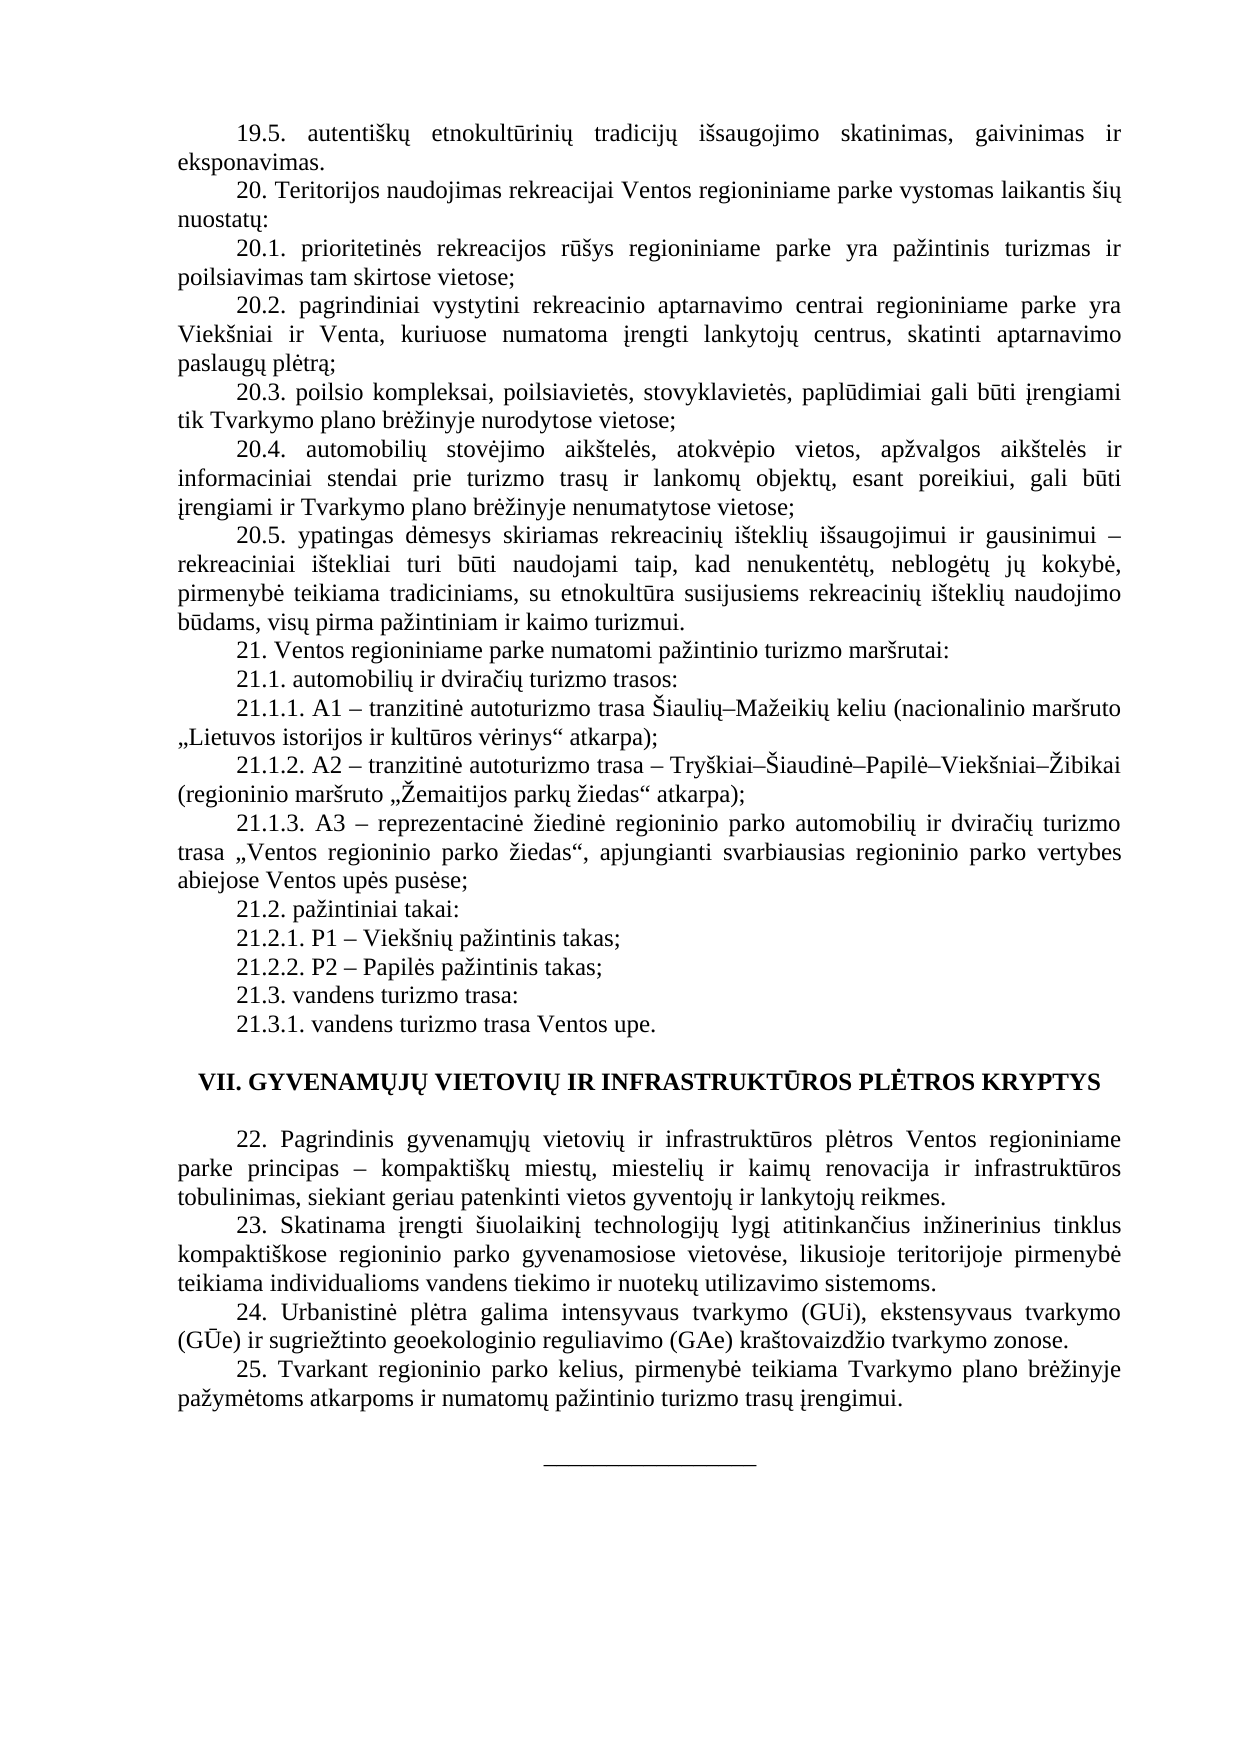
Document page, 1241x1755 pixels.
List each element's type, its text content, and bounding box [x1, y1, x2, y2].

text 21.3. vandens turizmo trasa: [177, 981, 1122, 1009]
text 20.5. ypatingas dėmesys skiriamas rekreacinių išteklių išsaugojimui ir gausinimui – rekreaciniai ištekliai turi būti naudojami taip, kad nenukentėtų, neblogėtų jų kokybė, pirmenybė teikiama tradiciniams, su etnokultūra susijusiems rekreacinių išteklių naudojimo būdams, visų pirma pažintiniam ir kaimo turizmui. [177, 521, 1122, 636]
text 20.2. pagrindiniai vystytini rekreacinio aptarnavimo centrai regioniniame parke yra Viekšniai ir Venta, kuriuose numatoma įrengti lankytojų centrus, skatinti aptarnavimo paslaugų plėtrą; [177, 291, 1122, 377]
text 21.2.2. P2 – Papilės pažintinis takas; [177, 952, 1122, 981]
text 20.4. automobilių stovėjimo aikštelės, atokvėpio vietos, apžvalgos aikštelės ir informaciniai stendai prie turizmo trasų ir lankomų objektų, esant poreikiui, gali būti įrengiami ir Tvarkymo plano brėžinyje nenumatytose vietose; [177, 434, 1122, 521]
text 21.2.1. P1 – Viekšnių pažintinis takas; [177, 923, 1122, 952]
text 21.3.1. vandens turizmo trasa Ventos upe. [177, 1009, 1122, 1038]
text 21.1.2. A2 – tranzitinė autoturizmo trasa – Tryškiai–Šiaudinė–Papilė–Viekšniai–Žibikai (regioninio maršruto „Žemaitijos parkų žiedas“ atkarpa); [177, 751, 1122, 808]
text 24. Urbanistinė plėtra galima intensyvaus tvarkymo (GUi), ekstensyvaus tvarkymo (GŪe) ir sugriežtinto geoekologinio reguliavimo (GAe) kraštovaizdžio tvarkymo zonose. [177, 1297, 1122, 1354]
text 21.1. automobilių ir dviračių turizmo trasos: [177, 664, 1122, 693]
text 19.5. autentiškų etnokultūrinių tradicijų išsaugojimo skatinimas, gaivinimas ir eksponavimas. [177, 118, 1122, 176]
text 20.1. prioritetinės rekreacijos rūšys regioniniame parke yra pažintinis turizmas ir poilsiavimas tam skirtose vietose; [177, 233, 1122, 291]
text 25. Tvarkant regioninio parko kelius, pirmenybė teikiama Tvarkymo plano brėžinyje pažymėtoms atkarpoms ir numatomų pažintinio turizmo trasų įrengimui. [177, 1354, 1122, 1412]
text 21.1.1. A1 – tranzitinė autoturizmo trasa Šiaulių–Mažeikių keliu (nacionalinio maršruto „Lietuvos istorijos ir kultūros vėrinys“ atkarpa); [177, 693, 1122, 751]
text VII. GYVENAMŲJŲ VIETOVIŲ IR INFRASTRUKTŪROS PLĖTROS KRYPTYS [177, 1067, 1122, 1096]
text 20.3. poilsio kompleksai, poilsiavietės, stovyklavietės, paplūdimiai gali būti įrengiami tik Tvarkymo plano brėžinyje nurodytose vietose; [177, 377, 1122, 434]
text 21.1.3. A3 – reprezentacinė žiedinė regioninio parko automobilių ir dviračių turizmo trasa „Ventos regioninio parko žiedas“, apjungianti svarbiausias regioninio parko vertybes abiejose Ventos upės pusėse; [177, 808, 1122, 894]
text _________________ [177, 1441, 1122, 1469]
text 23. Skatinama įrengti šiuolaikinį technologijų lygį atitinkančius inžinerinius tinklus kompaktiškose regioninio parko gyvenamosiose vietovėse, likusioje teritorijoje pirmenybė teikiama individualioms vandens tiekimo ir nuotekų utilizavimo sistemoms. [177, 1211, 1122, 1297]
text 22. Pagrindinis gyvenamųjų vietovių ir infrastruktūros plėtros Ventos regioniniame parke principas – kompaktiškų miestų, miestelių ir kaimų renovacija ir infrastruktūros tobulinimas, siekiant geriau patenkinti vietos gyventojų ir lankytojų reikmes. [177, 1124, 1122, 1211]
text 20. Teritorijos naudojimas rekreacijai Ventos regioniniame parke vystomas laikantis šių nuostatų: [177, 176, 1122, 233]
text 21.2. pažintiniai takai: [177, 894, 1122, 923]
text 21. Ventos regioniniame parke numatomi pažintinio turizmo maršrutai: [177, 636, 1122, 664]
